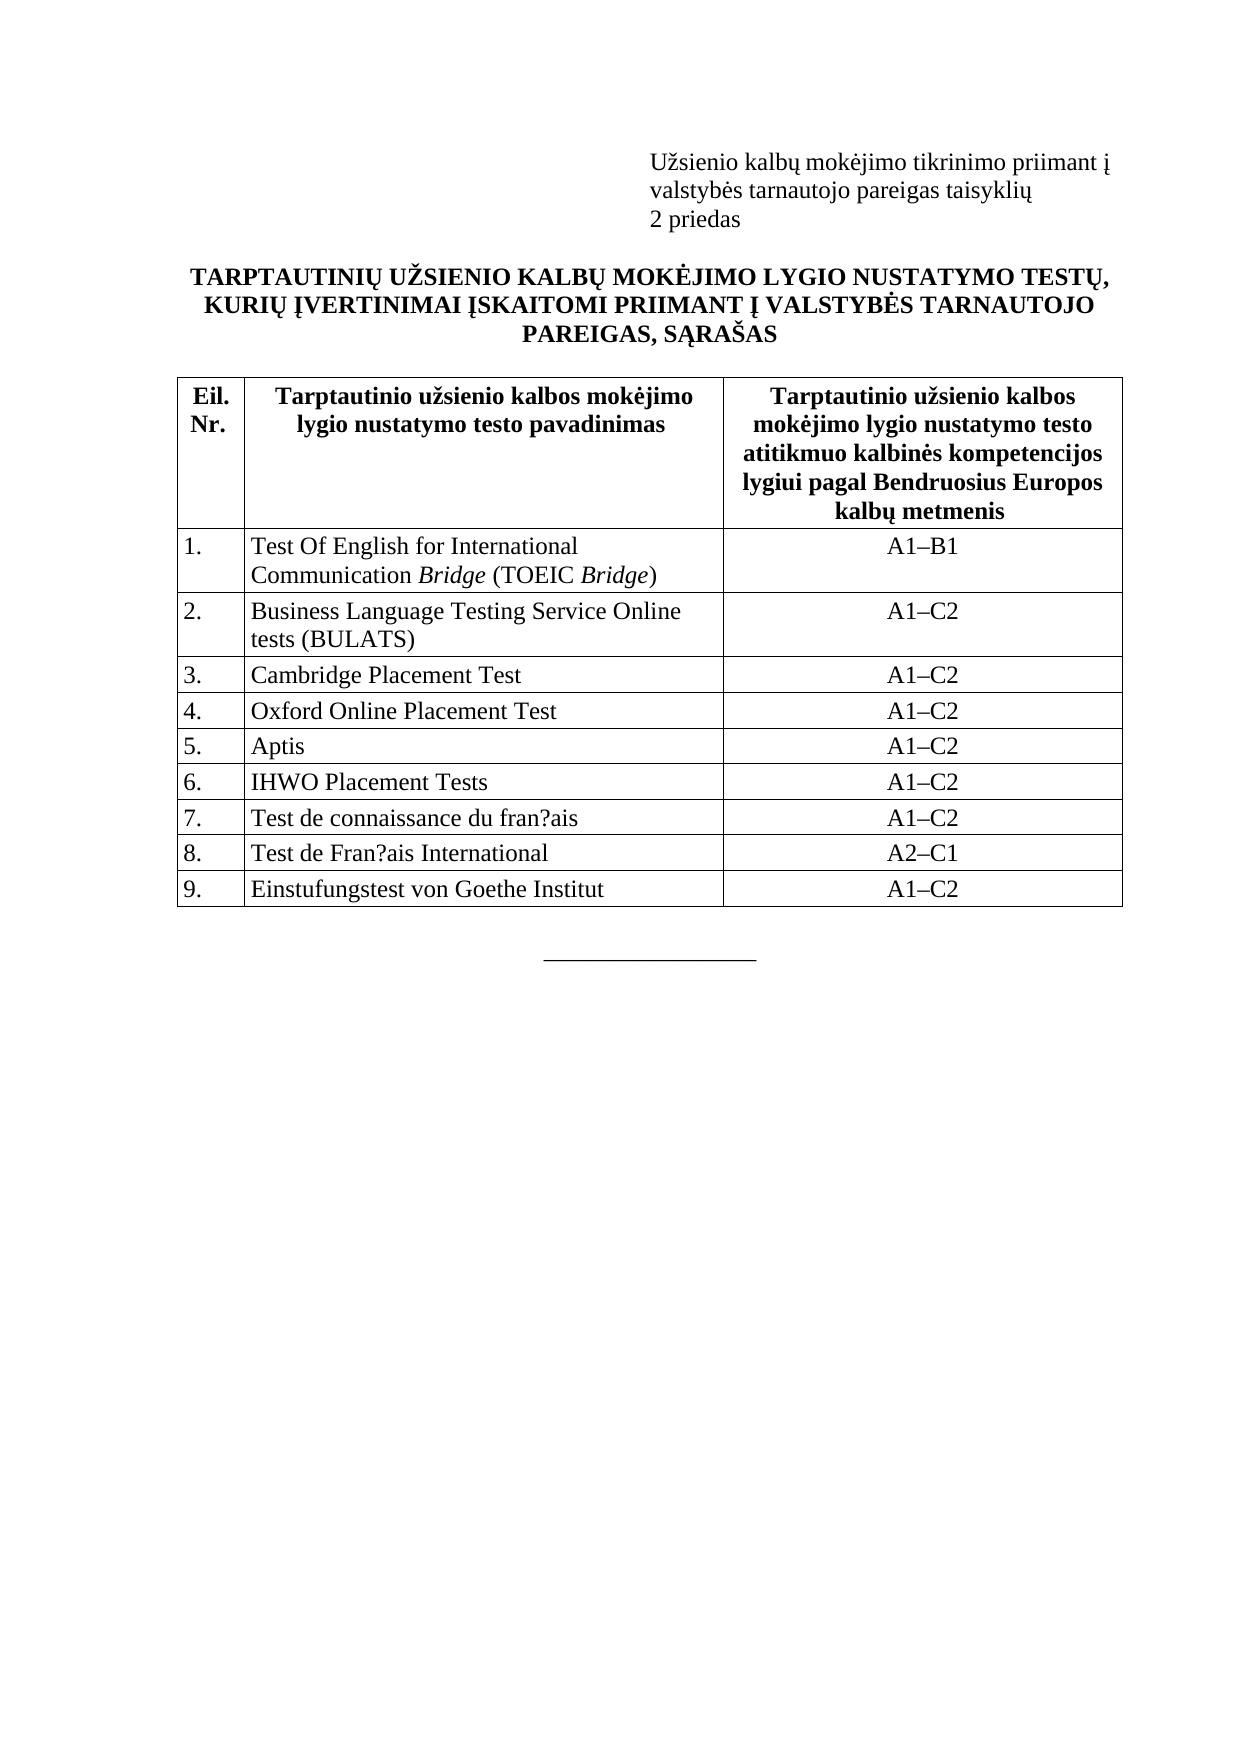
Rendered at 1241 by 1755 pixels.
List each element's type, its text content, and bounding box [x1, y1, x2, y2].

table_header Tarptautinio užsienio kalbos mokėjimo lygio nustatymo testo atitikmuo kalbinės kompetencijos lygiui pagal Bendruosius Europos kalbų metmenis [724, 378, 1122, 527]
table_cell 6. [178, 764, 244, 799]
table_cell A1–B1 [724, 529, 1122, 592]
table_cell 5. [178, 729, 244, 763]
text 2 priedas [649, 204, 1122, 233]
table_cell A2–C1 [724, 835, 1122, 870]
text TARPTAUTINIŲ užsienio kalbŲ mokėjimo LYGIO NUSTATYMO TESTŲ, KURIŲ ĮVERTINIMAI ĮSKAITOMI priimant į valstybės tarnautojo pareigas, SĄRAŠAS [177, 262, 1122, 348]
table_cell IHWO Placement Tests [245, 764, 723, 799]
table_cell 9. [178, 871, 244, 906]
text _________________ [177, 935, 1122, 964]
table_cell Cambridge Placement Test [245, 657, 723, 692]
table_header Eil. Nr. [178, 378, 244, 527]
text Užsienio kalbų mokėjimo tikrinimo priimant į valstybės tarnautojo pareigas taisyklių [649, 147, 1122, 204]
table_cell Test Of English for International Communication Bridge (TOEIC Bridge) [245, 529, 723, 592]
table_cell 1. [178, 529, 244, 592]
table_cell A1–C2 [724, 593, 1122, 656]
table_cell 2. [178, 593, 244, 656]
table_cell Einstufungstest von Goethe Institut [245, 871, 723, 906]
table_cell A1–C2 [724, 729, 1122, 763]
table_cell 7. [178, 800, 244, 834]
table_cell Oxford Online Placement Test [245, 693, 723, 727]
table_cell 3. [178, 657, 244, 692]
table_cell 4. [178, 693, 244, 727]
table_cell Aptis [245, 729, 723, 763]
table_cell A1–C2 [724, 871, 1122, 906]
table_header Tarptautinio užsienio kalbos mokėjimo lygio nustatymo testo pavadinimas [245, 378, 723, 527]
table_cell Business Language Testing Service Online tests (BULATS) [245, 593, 723, 656]
table_cell Test de connaissance du fran?ais [245, 800, 723, 834]
table_cell A1–C2 [724, 764, 1122, 799]
table_cell 8. [178, 835, 244, 870]
table_cell Test de Fran?ais International [245, 835, 723, 870]
table_cell A1–C2 [724, 693, 1122, 727]
table_cell A1–C2 [724, 657, 1122, 692]
table_cell A1–C2 [724, 800, 1122, 834]
